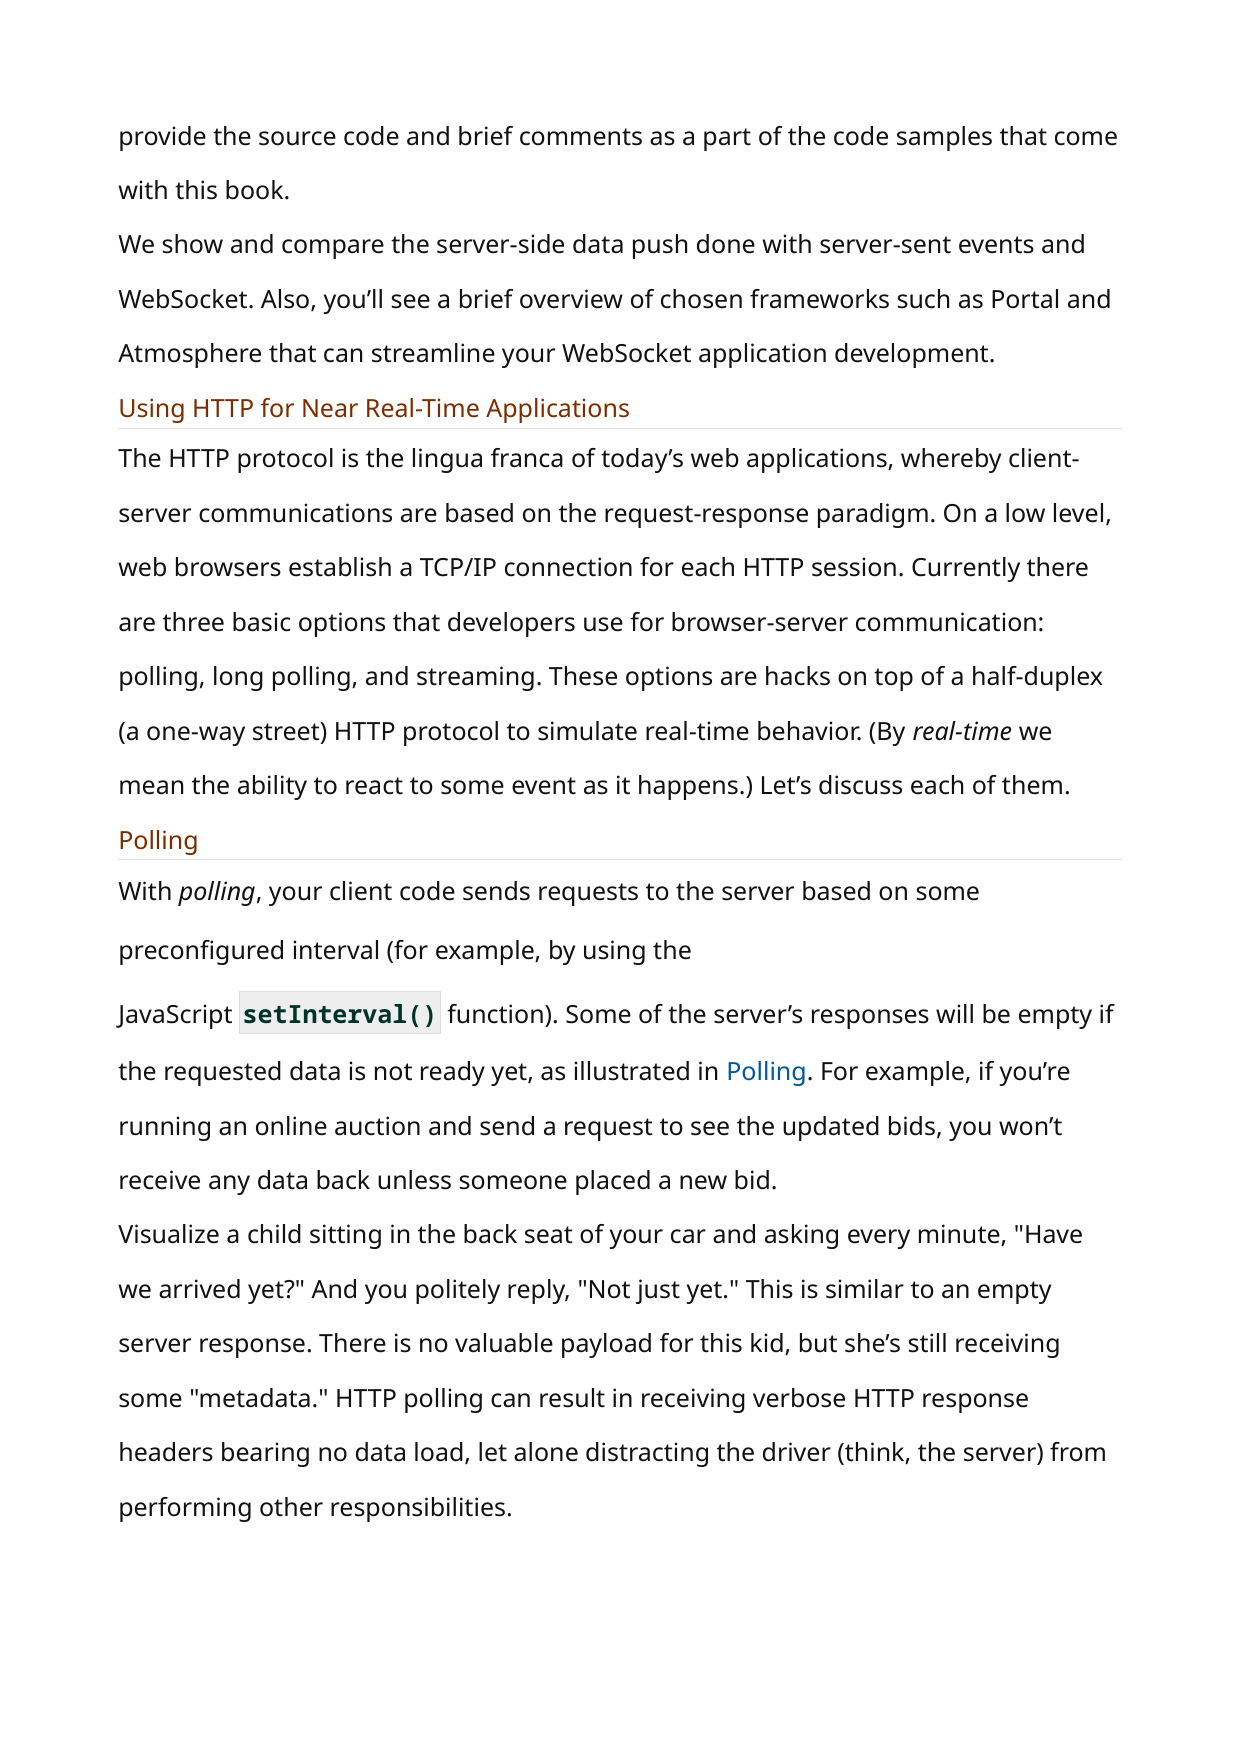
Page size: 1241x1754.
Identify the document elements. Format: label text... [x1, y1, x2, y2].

subtitle Polling [118, 822, 1122, 859]
text provide the source code and brief comments as a part of the code samples that come with this book. [118, 118, 1122, 207]
text With polling, your client code sends requests to the server based on some preconfigured interval (for example, by using the JavaScript setInterval() function). Some of the server’s responses will be empty if the requested data is not ready yet, as illustrated in Polling. For example, if you’re running an online auction and send a request to see the updated bids, you won’t receive any data back unless someone placed a new bid. [118, 873, 1122, 1197]
subtitle Using HTTP for Near Real-Time Applications [118, 391, 1122, 428]
text Visualize a child sitting in the back seat of your car and asking every minute, "Have we arrived yet?" And you politely reply, "Not just yet." This is similar to an empty server response. There is no valuable payload for this kid, but she’s still receiving some "metadata." HTTP polling can result in receiving verbose HTTP response headers bearing no data load, let alone distracting the driver (think, the server) from performing other responsibilities. [118, 1217, 1122, 1524]
text The HTTP protocol is the lingua franca of today’s web applications, whereby client-server communications are based on the request-response paradigm. On a low level, web browsers establish a TCP/IP connection for each HTTP session. Currently there are three basic options that developers use for browser-server communication: polling, long polling, and streaming. These options are hacks on top of a half-duplex (a one-way street) HTTP protocol to simulate real-time behavior. (By real-time we mean the ability to react to some event as it happens.) Let’s discuss each of them. [118, 441, 1122, 802]
text We show and compare the server-side data push done with server-sent events and WebSocket. Also, you’ll see a brief overview of chosen frameworks such as Portal and Atmosphere that can streamline your WebSocket application development. [118, 227, 1122, 370]
